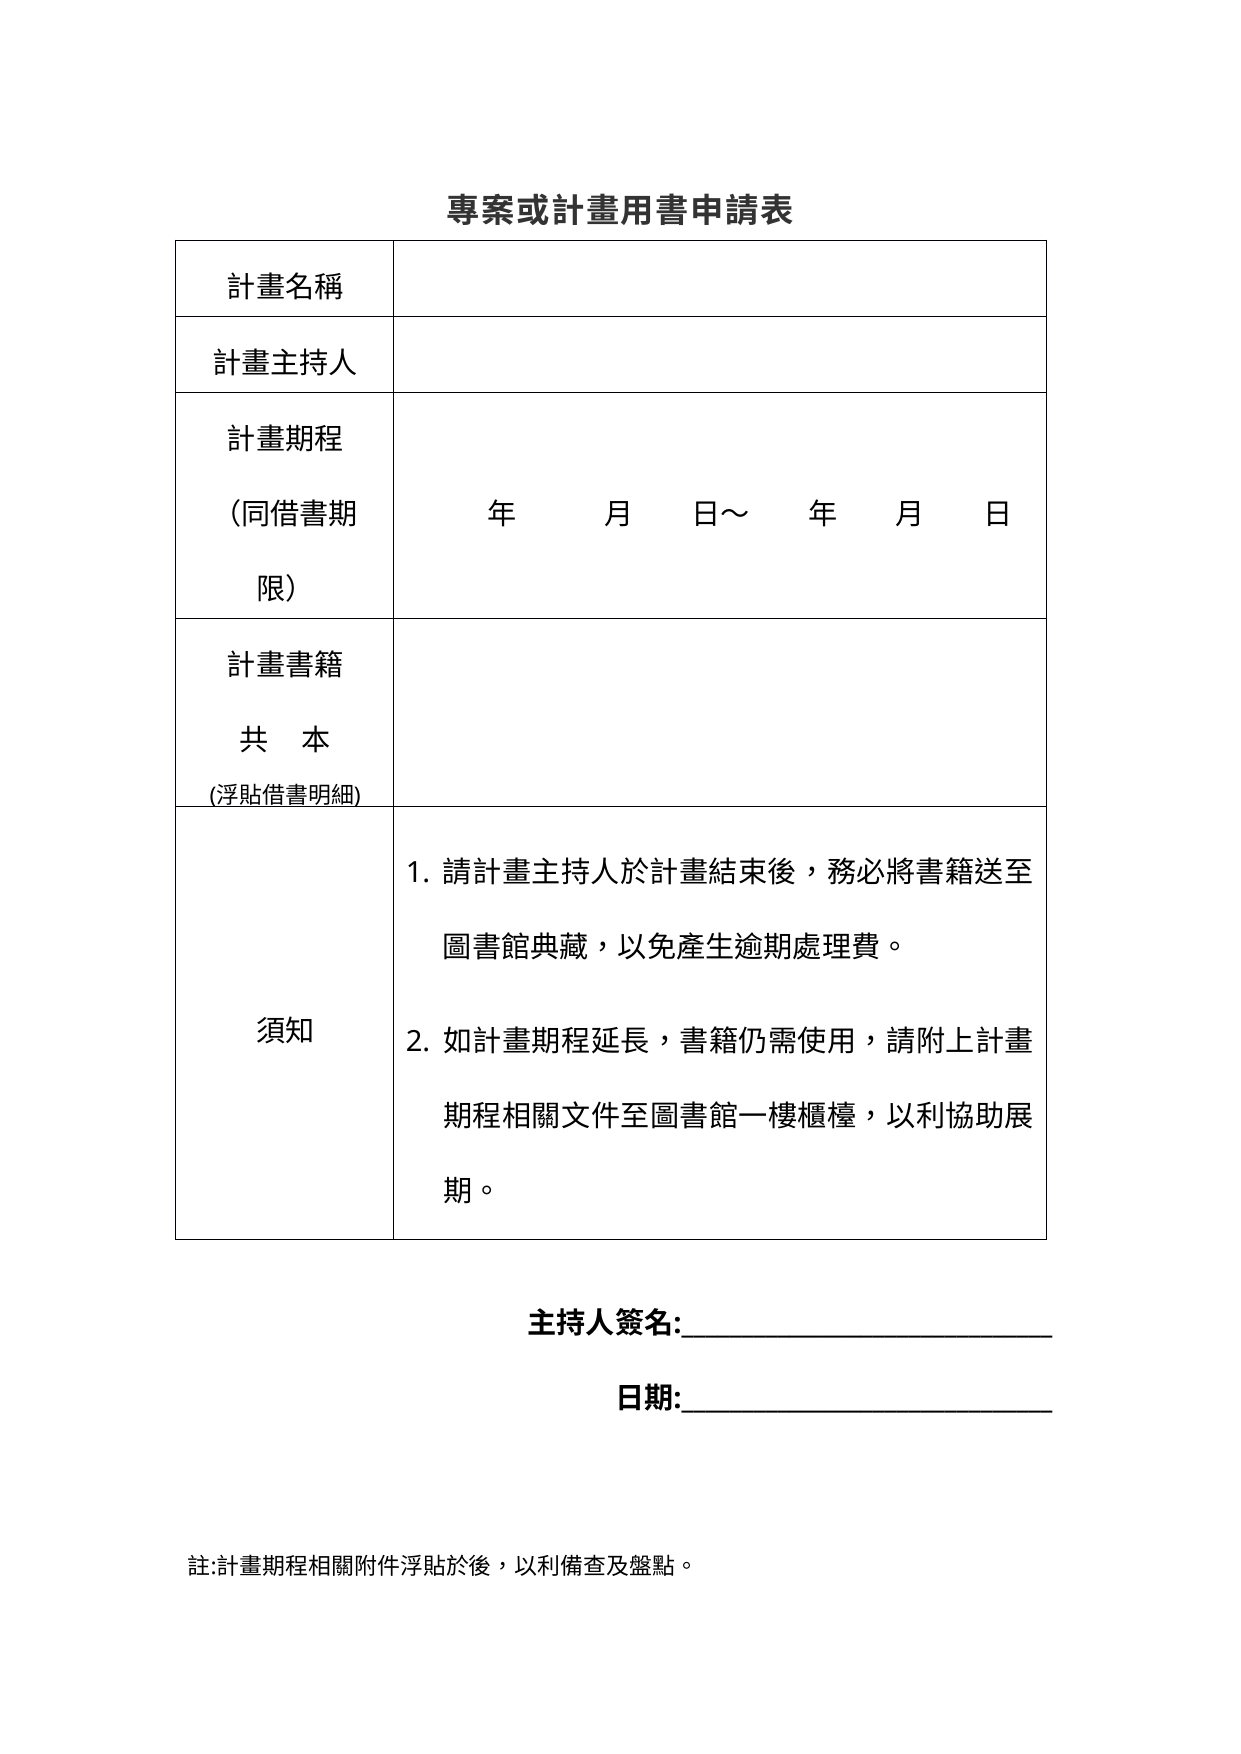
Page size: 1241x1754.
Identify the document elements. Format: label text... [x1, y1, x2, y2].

table_cell 須知 [176, 807, 393, 1238]
text 註:計畫期程相關附件浮貼於後，以利備查及盤點。 [187, 1539, 1053, 1577]
table_cell 計畫期程 （同借書期限） [176, 393, 393, 618]
table_cell 年 月 日～ 年 月 日 [394, 393, 1046, 618]
table_cell 請計畫主持人於計畫結束後，務必將書籍送至圖書館典藏，以免產生逾期處理費。 如計畫期程延長，書籍仍需使用，請附上計畫期程相關文件至圖書館一樓櫃檯，以利協助展期。 [394, 807, 1046, 1238]
text 專案或計畫用書申請表 [187, 164, 1053, 239]
text 日期:_______________________________ [187, 1352, 1053, 1427]
table_cell 計畫主持人 [176, 317, 393, 392]
table_header [394, 241, 1046, 316]
table_cell 計畫書籍 共 本 (浮貼借書明細) [176, 619, 393, 806]
text 主持人簽名:_______________________________ [187, 1277, 1053, 1352]
table_header 計畫名稱 [176, 241, 393, 316]
table_cell [394, 317, 1046, 392]
table_cell [394, 619, 1046, 806]
